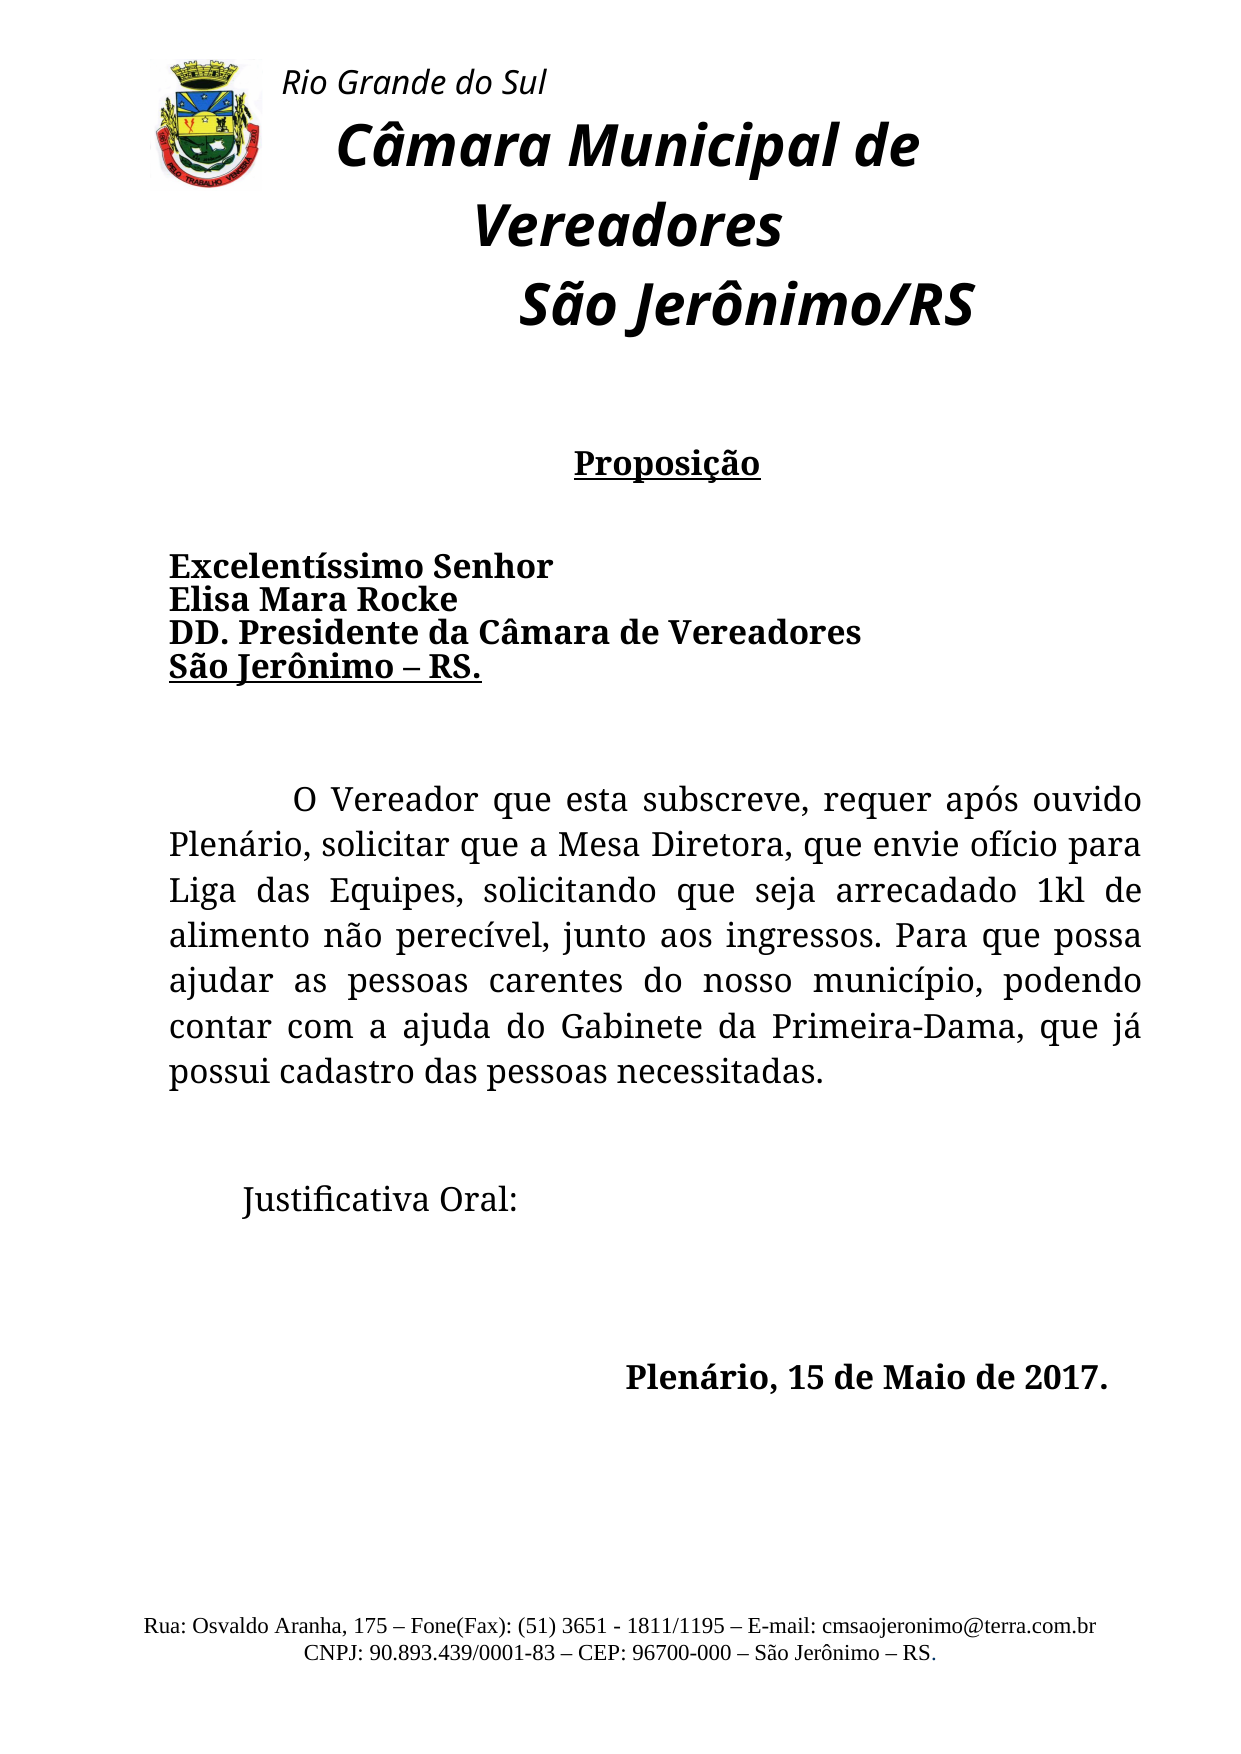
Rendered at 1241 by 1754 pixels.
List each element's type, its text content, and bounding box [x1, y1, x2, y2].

subtitle Proposição [225, 439, 1109, 485]
text Plenário, 15 de Maio de 2017. [225, 1354, 1109, 1399]
text O Vereador que esta subscreve, requer após ouvido Plenário, solicitar que a Mesa Diretora, que envie ofício para Liga das Equipes, solicitando que seja arrecadado 1kl de alimento não perecível, junto aos ingressos. Para que possa ajudar as pessoas carentes do nosso município, podendo contar com a ajuda do Gabinete da Primeira-Dama, que já possui cadastro das pessoas necessitadas. [169, 776, 1144, 1093]
text Justificativa Oral: [225, 1184, 1109, 1218]
text DD. Presidente da Câmara de Vereadores [169, 618, 1109, 651]
text São Jerônimo – RS. [169, 651, 1109, 685]
text Elisa Mara Rocke [169, 585, 1109, 618]
text Excelentíssimo Senhor [169, 551, 1109, 585]
